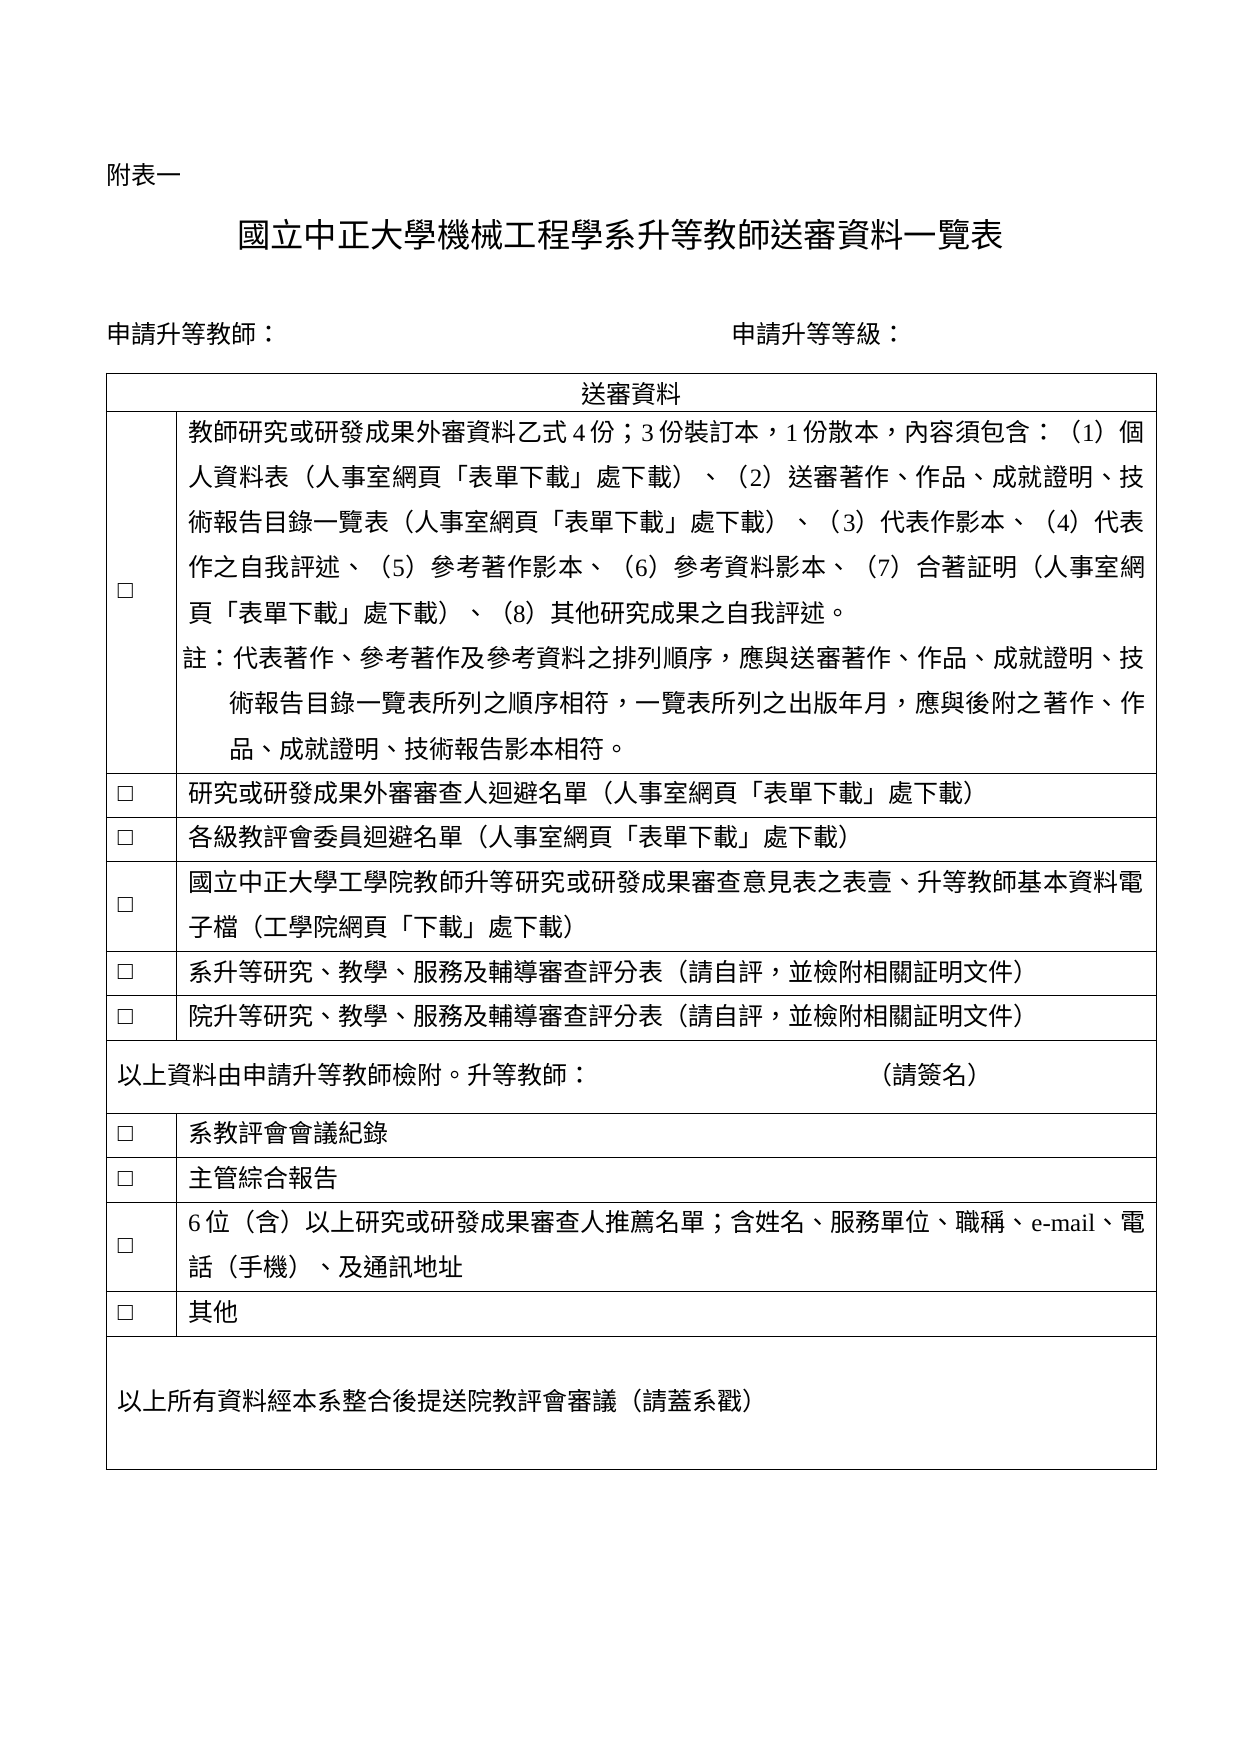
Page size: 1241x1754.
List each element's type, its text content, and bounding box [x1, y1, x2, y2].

table_cell □ [107, 774, 176, 817]
table_header 送審資料 [107, 374, 1156, 411]
table_cell 以上所有資料經本系整合後提送院教評會審議（請蓋系戳） [107, 1337, 1156, 1469]
table_cell 國立中正大學工學院教師升等研究或研發成果審查意見表之表壹、升等教師基本資料電子檔（工學院網頁「下載」處下載） [177, 862, 1156, 951]
text 附表一 [106, 155, 1134, 191]
table_cell 6位（含）以上研究或研發成果審查人推薦名單；含姓名、服務單位、職稱、e-mail、電話（手機）、及通訊地址 [177, 1203, 1156, 1291]
table_cell □ [107, 1203, 176, 1291]
table_cell 研究或研發成果外審審查人迴避名單（人事室網頁「表單下載」處下載） [177, 774, 1156, 817]
table_cell □ [107, 412, 176, 772]
table_cell 主管綜合報告 [177, 1158, 1156, 1202]
table_cell □ [107, 996, 176, 1040]
table_cell □ [107, 818, 176, 861]
text 申請升等教師： 申請升等等級： [106, 291, 1134, 354]
table_cell □ [107, 1292, 176, 1336]
table_cell □ [107, 862, 176, 951]
table_cell 各級教評會委員迴避名單（人事室網頁「表單下載」處下載） [177, 818, 1156, 861]
table_cell 教師研究或研發成果外審資料乙式4份；3份裝訂本，1份散本，內容須包含：（1）個人資料表（人事室網頁「表單下載」處下載）、（2）送審著作、作品、成就證明、技術報告目錄一覽表（人事室網頁「表單下載」處下載）、（3）代表作影本、（4）代表作之自我評述、（5）參考著作影本、（6）參考資料影本、（7）合著証明（人事室網頁「表單下載」處下載）、（8）其他研究成果之自我評述。 註：代表著作、參考著作及參考資料之排列順序，應與送審著作、作品、成就證明、技術報告目錄一覽表所列之順序相符，一覽表所列之出版年月，應與後附之著作、作品、成就證明、技術報告影本相符。 [177, 412, 1156, 772]
table_cell □ [107, 952, 176, 995]
table_cell □ [107, 1114, 176, 1157]
table_cell □ [107, 1158, 176, 1202]
table_cell 其他 [177, 1292, 1156, 1336]
table_cell 以上資料由申請升等教師檢附。升等教師： （請簽名） [107, 1041, 1156, 1113]
table_cell 院升等研究、教學、服務及輔導審查評分表（請自評，並檢附相關証明文件） [177, 996, 1156, 1040]
text 國立中正大學機械工程學系升等教師送審資料一覽表 [106, 191, 1134, 254]
table_cell 系升等研究、教學、服務及輔導審查評分表（請自評，並檢附相關証明文件） [177, 952, 1156, 995]
table_cell 系教評會會議紀錄 [177, 1114, 1156, 1157]
